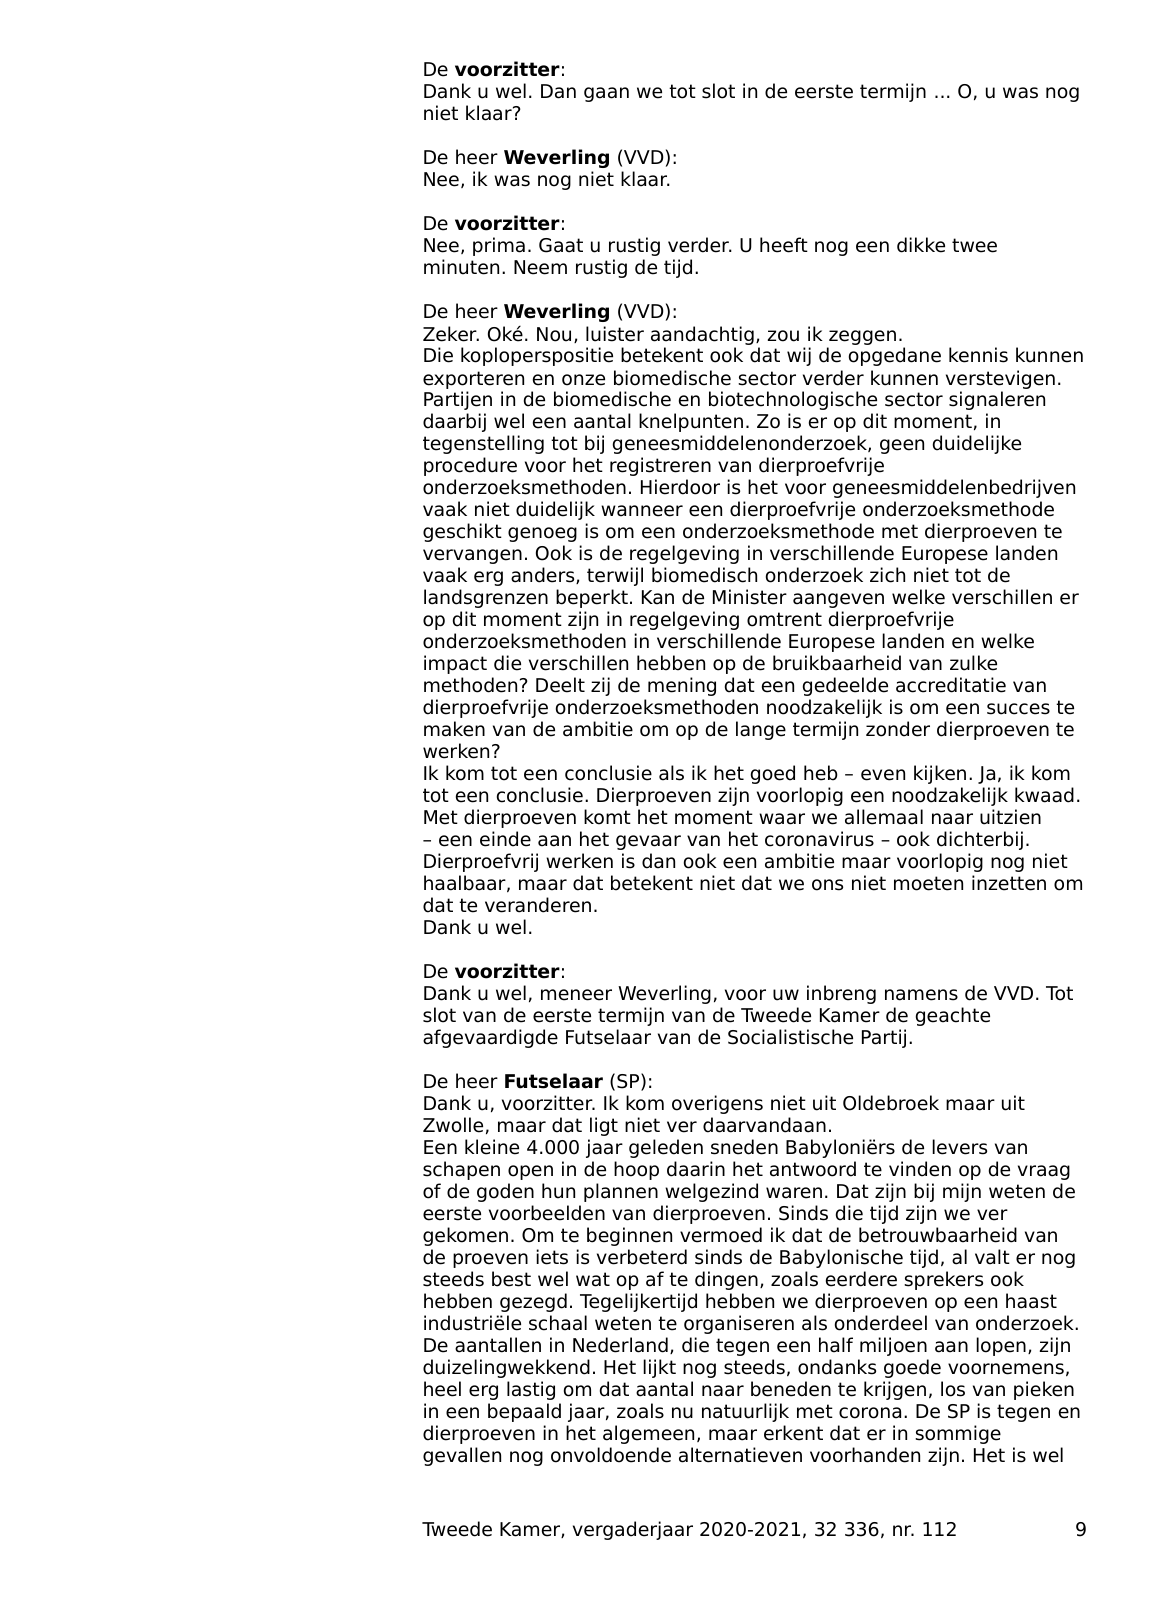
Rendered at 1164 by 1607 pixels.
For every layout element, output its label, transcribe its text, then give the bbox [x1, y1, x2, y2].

text De voorzitter: [422, 59, 1087, 81]
text De voorzitter: [422, 213, 1087, 235]
text Dank u wel. [422, 917, 1087, 939]
text De heer Weverling (VVD): [422, 147, 1087, 169]
text Ik kom tot een conclusie als ik het goed heb – even kijken. Ja, ik kom tot een conclusie. Dierproeven zijn voorlopig een noodzakelijk kwaad. Met dierproeven komt het moment waar we allemaal naar uitzien – een einde aan het gevaar van het coronavirus – ook dichterbij. Dierproefvrij werken is dan ook een ambitie maar voorlopig nog niet haalbaar, maar dat betekent niet dat we ons niet moeten inzetten om dat te veranderen. [422, 763, 1087, 917]
text Dank u, voorzitter. Ik kom overigens niet uit Oldebroek maar uit Zwolle, maar dat ligt niet ver daarvandaan. [422, 1093, 1087, 1137]
text Dank u wel, meneer Weverling, voor uw inbreng namens de VVD. Tot slot van de eerste termijn van de Tweede Kamer de geachte afgevaardigde Futselaar van de Socialistische Partij. [422, 983, 1087, 1049]
text De voorzitter: [422, 961, 1087, 983]
text Dank u wel. Dan gaan we tot slot in de eerste termijn ... O, u was nog niet klaar? [422, 81, 1087, 125]
text Nee, prima. Gaat u rustig verder. U heeft nog een dikke twee minuten. Neem rustig de tijd. [422, 235, 1087, 279]
text Die koploperspositie betekent ook dat wij de opgedane kennis kunnen exporteren en onze biomedische sector verder kunnen verstevigen. Partijen in de biomedische en biotechnologische sector signaleren daarbij wel een aantal knelpunten. Zo is er op dit moment, in tegenstelling tot bij geneesmiddelenonderzoek, geen duidelijke procedure voor het registreren van dierproefvrije onderzoeksmethoden. Hierdoor is het voor geneesmiddelenbedrijven vaak niet duidelijk wanneer een dierproefvrije onderzoeksmethode geschikt genoeg is om een onderzoeksmethode met dierproeven te vervangen. Ook is de regelgeving in verschillende Europese landen vaak erg anders, terwijl biomedisch onderzoek zich niet tot de landsgrenzen beperkt. Kan de Minister aangeven welke verschillen er op dit moment zijn in regelgeving omtrent dierproefvrije onderzoeksmethoden in verschillende Europese landen en welke impact die verschillen hebben op de bruikbaarheid van zulke methoden? Deelt zij de mening dat een gedeelde accreditatie van dierproefvrije onderzoeksmethoden noodzakelijk is om een succes te maken van de ambitie om op de lange termijn zonder dierproeven te werken? [422, 345, 1087, 763]
text De heer Futselaar (SP): [422, 1071, 1087, 1093]
text Nee, ik was nog niet klaar. [422, 169, 1087, 191]
text De heer Weverling (VVD): [422, 301, 1087, 323]
text Zeker. Oké. Nou, luister aandachtig, zou ik zeggen. [422, 323, 1087, 345]
text Een kleine 4.000 jaar geleden sneden Babyloniërs de levers van schapen open in de hoop daarin het antwoord te vinden op de vraag of de goden hun plannen welgezind waren. Dat zijn bij mijn weten de eerste voorbeelden van dierproeven. Sinds die tijd zijn we ver gekomen. Om te beginnen vermoed ik dat de betrouwbaarheid van de proeven iets is verbeterd sinds de Babylonische tijd, al valt er nog steeds best wel wat op af te dingen, zoals eerdere sprekers ook hebben gezegd. Tegelijkertijd hebben we dierproeven op een haast industriële schaal weten te organiseren als onderdeel van onderzoek. De aantallen in Nederland, die tegen een half miljoen aan lopen, zijn duizelingwekkend. Het lijkt nog steeds, ondanks goede voornemens, heel erg lastig om dat aantal naar beneden te krijgen, los van pieken in een bepaald jaar, zoals nu natuurlijk met corona. De SP is tegen en dierproeven in het algemeen, maar erkent dat er in sommige gevallen nog onvoldoende alternatieven voorhanden zijn. Het is wel [422, 1137, 1087, 1467]
